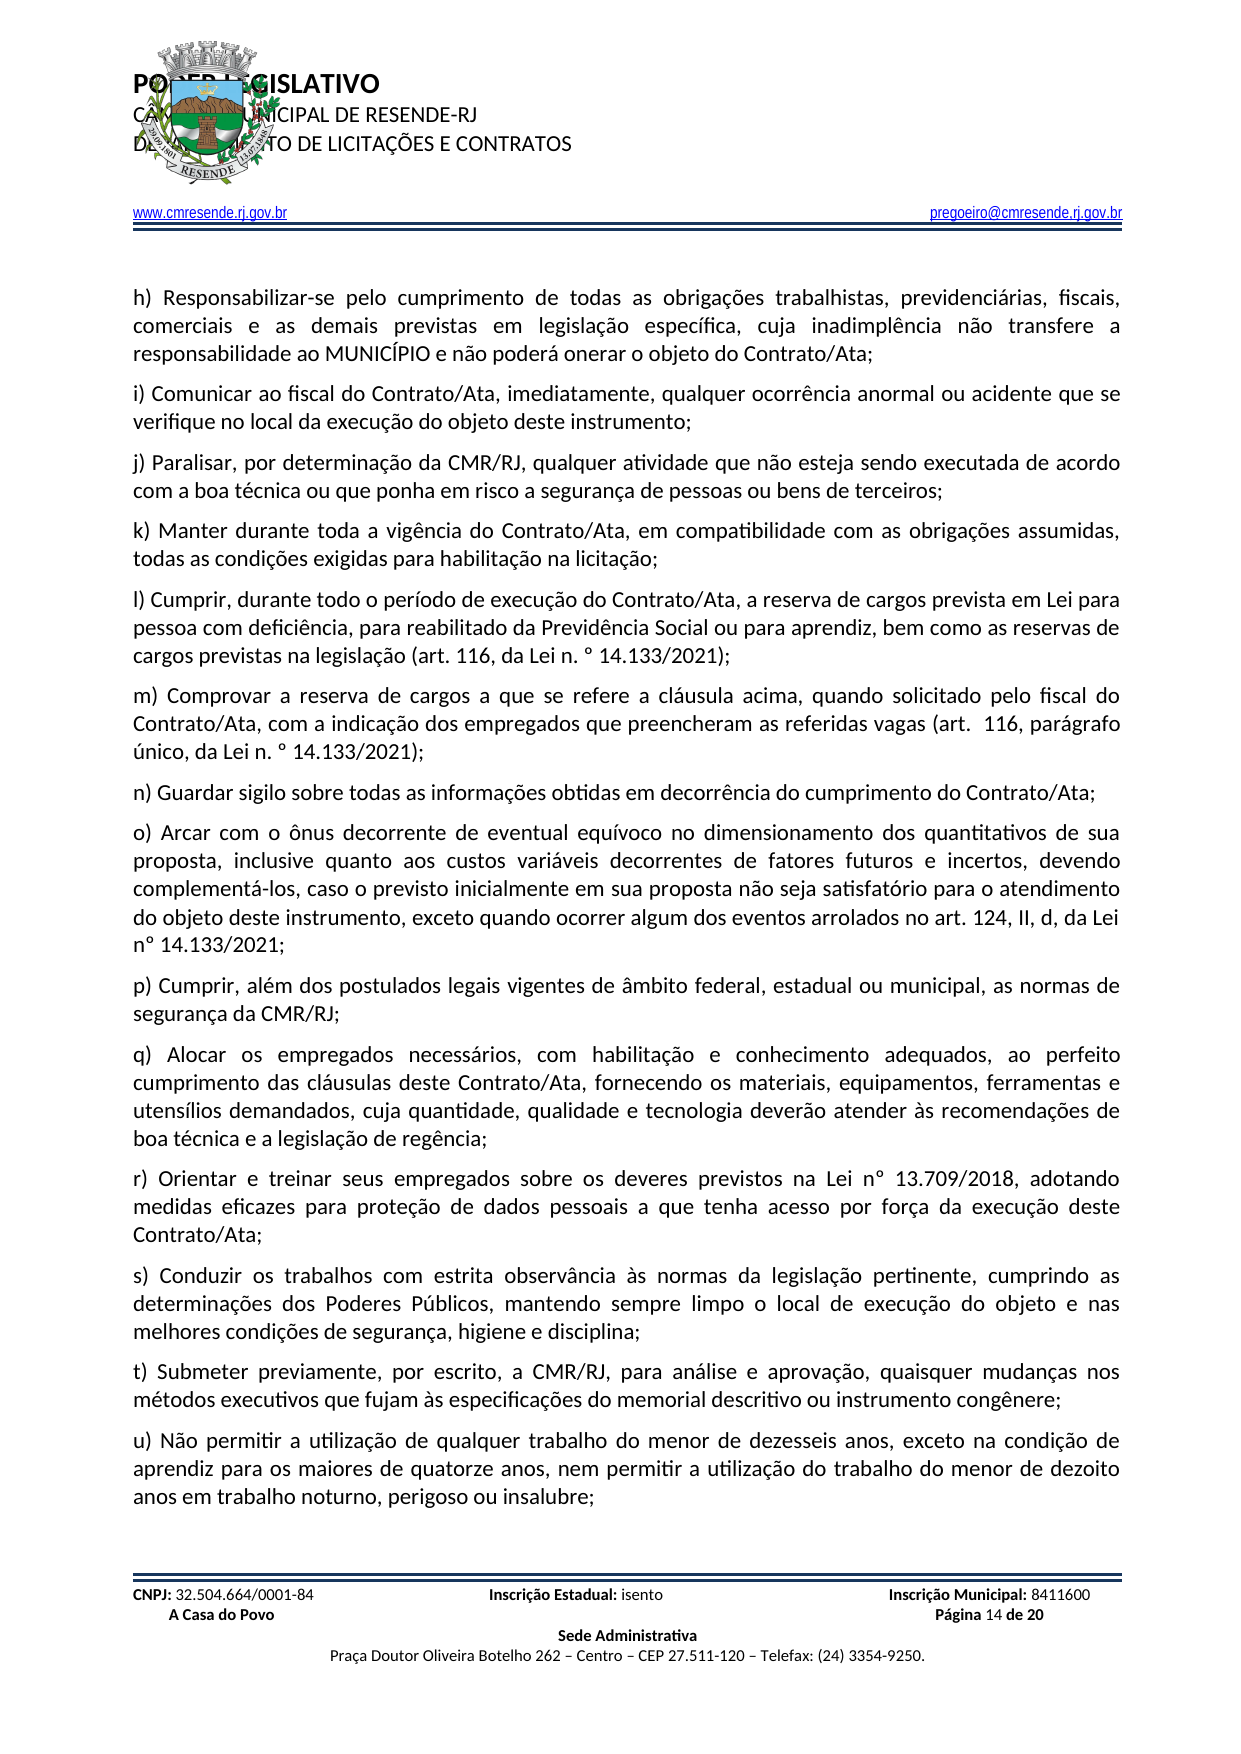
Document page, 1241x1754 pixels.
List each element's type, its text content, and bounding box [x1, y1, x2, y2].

text u) Não permitir a utilização de qualquer trabalho do menor de dezesseis anos, exceto na condição de aprendiz para os maiores de quatorze anos, nem permitir a utilização do trabalho do menor de dezoito anos em trabalho noturno, perigoso ou insalubre; [133, 1426, 1122, 1510]
text r) Orientar e treinar seus empregados sobre os deveres previstos na Lei nº 13.709/2018, adotando medidas eficazes para proteção de dados pessoais a que tenha acesso por força da execução deste Contrato/Ata; [133, 1164, 1122, 1248]
text m) Comprovar a reserva de cargos a que se refere a cláusula acima, quando solicitado pelo fiscal do Contrato/Ata, com a indicação dos empregados que preencheram as referidas vagas (art. 116, parágrafo único, da Lei n. º 14.133/2021); [133, 681, 1122, 766]
text k) Manter durante toda a vigência do Contrato/Ata, em compatibilidade com as obrigações assumidas, todas as condições exigidas para habilitação na licitação; [133, 516, 1122, 572]
text j) Paralisar, por determinação da CMR/RJ, qualquer atividade que não esteja sendo executada de acordo com a boa técnica ou que ponha em risco a segurança de pessoas ou bens de terceiros; [133, 448, 1122, 504]
text o) Arcar com o ônus decorrente de eventual equívoco no dimensionamento dos quantitativos de sua proposta, inclusive quanto aos custos variáveis decorrentes de fatores futuros e incertos, devendo complementá-los, caso o previsto inicialmente em sua proposta não seja satisfatório para o atendimento do objeto deste instrumento, exceto quando ocorrer algum dos eventos arrolados no art. 124, II, d, da Lei nº 14.133/2021; [133, 818, 1122, 959]
text h) Responsabilizar-se pelo cumprimento de todas as obrigações trabalhistas, previdenciárias, fiscais, comerciais e as demais previstas em legislação específica, cuja inadimplência não transfere a responsabilidade ao MUNICÍPIO e não poderá onerar o objeto do Contrato/Ata; [133, 283, 1122, 367]
text q) Alocar os empregados necessários, com habilitação e conhecimento adequados, ao perfeito cumprimento das cláusulas deste Contrato/Ata, fornecendo os materiais, equipamentos, ferramentas e utensílios demandados, cuja quantidade, qualidade e tecnologia deverão atender às recomendações de boa técnica e a legislação de regência; [133, 1040, 1122, 1152]
text l) Cumprir, durante todo o período de execução do Contrato/Ata, a reserva de cargos prevista em Lei para pessoa com deficiência, para reabilitado da Previdência Social ou para aprendiz, bem como as reservas de cargos previstas na legislação (art. 116, da Lei n. º 14.133/2021); [133, 585, 1122, 669]
text p) Cumprir, além dos postulados legais vigentes de âmbito federal, estadual ou municipal, as normas de segurança da CMR/RJ; [133, 971, 1122, 1027]
text n) Guardar sigilo sobre todas as informações obtidas em decorrência do cumprimento do Contrato/Ata; [133, 778, 1122, 806]
text i) Comunicar ao fiscal do Contrato/Ata, imediatamente, qualquer ocorrência anormal ou acidente que se verifique no local da execução do objeto deste instrumento; [133, 379, 1122, 435]
text s) Conduzir os trabalhos com estrita observância às normas da legislação pertinente, cumprindo as determinações dos Poderes Públicos, mantendo sempre limpo o local de execução do objeto e nas melhores condições de segurança, higiene e disciplina; [133, 1261, 1122, 1345]
text t) Submeter previamente, por escrito, a CMR/RJ, para análise e aprovação, quaisquer mudanças nos métodos executivos que fujam às especificações do memorial descritivo ou instrumento congênere; [133, 1357, 1122, 1413]
